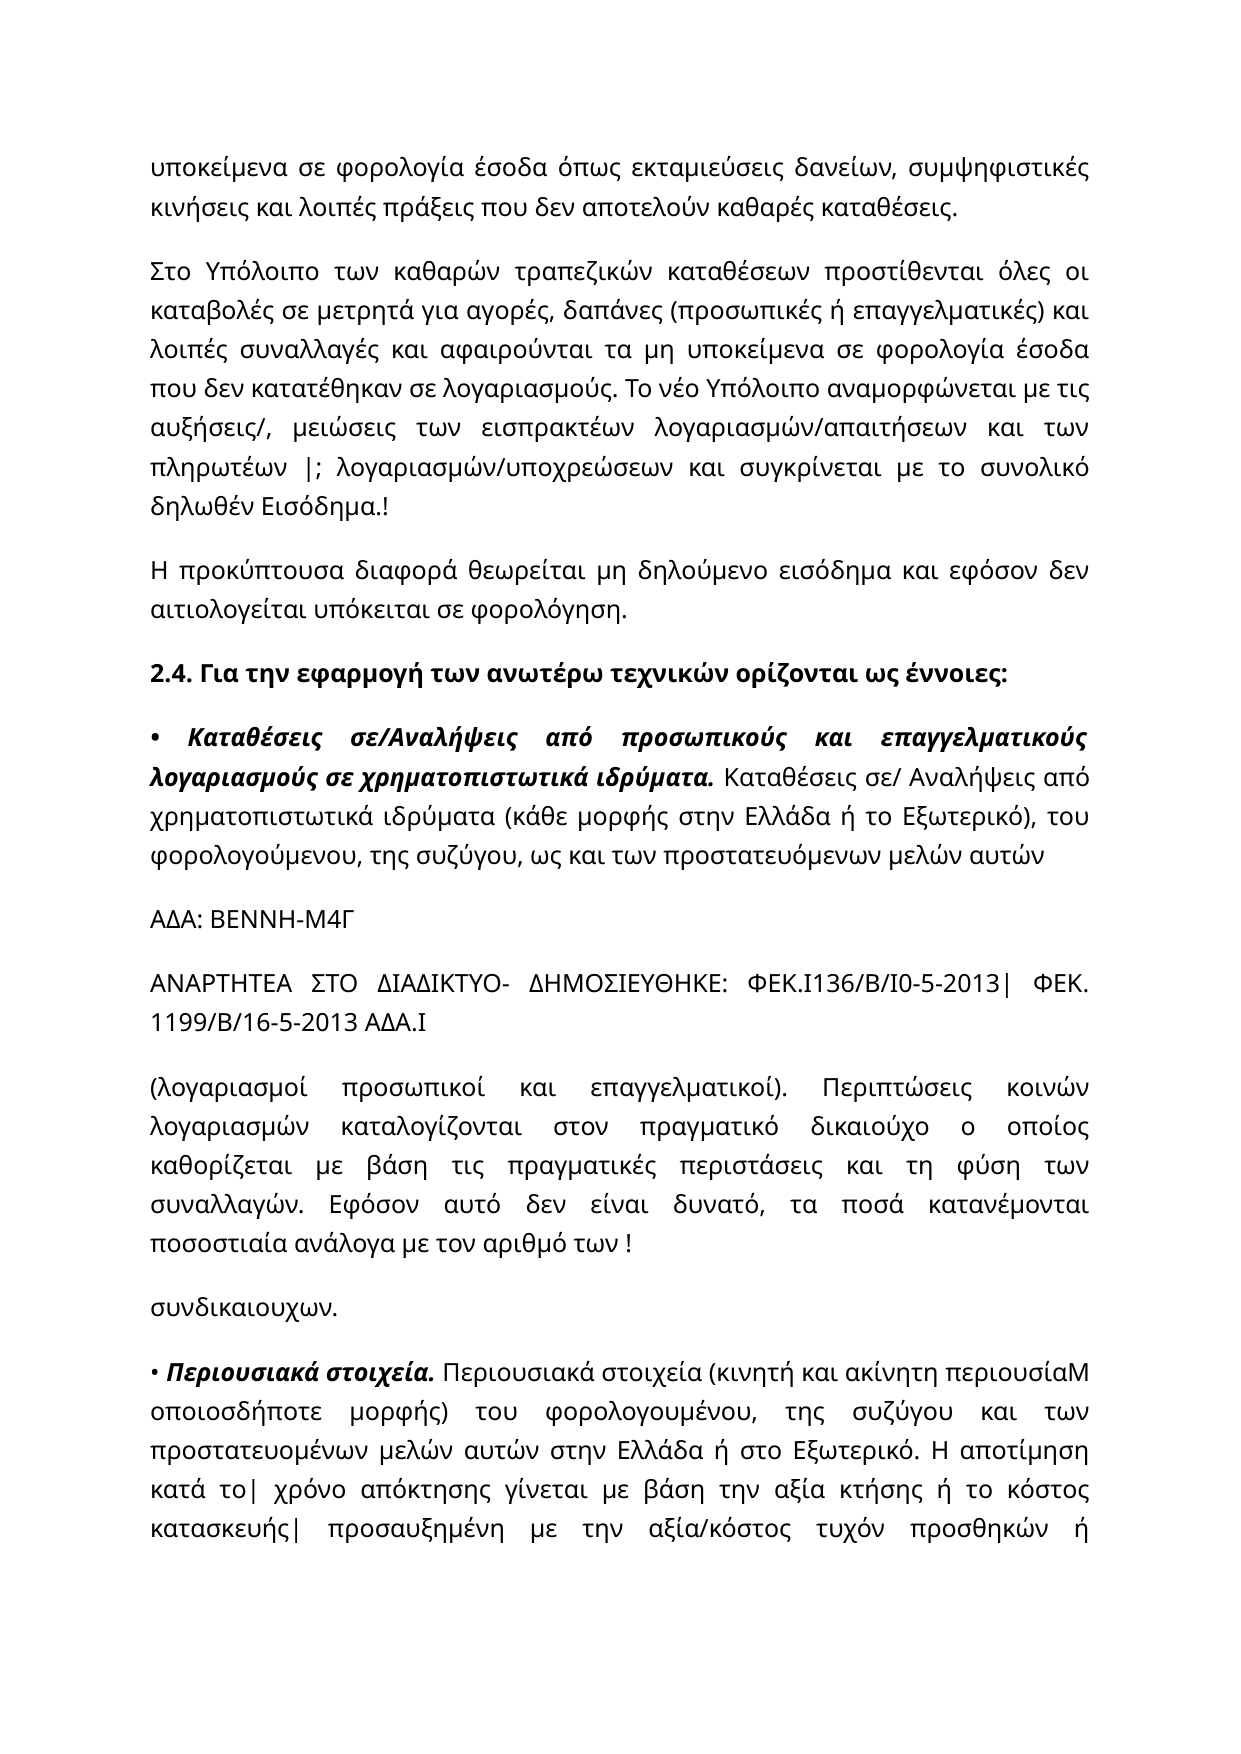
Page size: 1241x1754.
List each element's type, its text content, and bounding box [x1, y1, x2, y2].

text ΑΔΑ: ΒΕΝΝΗ-Μ4Γ [150, 902, 1090, 936]
text (λογαριασμοί προσωπικοί και επαγγελματικοί). Περιπτώσεις κοινών λογαριασμών καταλογίζονται στον πραγματικό δικαιούχο ο οποίος καθορίζεται με βάση τις πραγματικές περιστάσεις και τη φύση των συναλλαγών. Εφόσον αυτό δεν είναι δυνατό, τα ποσά κατανέμονται ποσοστιαία ανάλογα με τον αριθμό των ! [150, 1069, 1090, 1260]
text 2.4. Για την εφαρμογή των ανωτέρω τεχνικών ορίζονται ως έννοιες: [150, 656, 1090, 690]
text υποκείμενα σε φορολογία έσοδα όπως εκταμιεύσεις δανείων, συμψηφιστικές κινήσεις και λοιπές πράξεις που δεν αποτελούν καθαρές καταθέσεις. [150, 150, 1090, 223]
text Η προκύπτουσα διαφορά θεωρείται μη δηλούμενο εισόδημα και εφόσον δεν αιτιολογείται υπόκειται σε φορολόγηση. [150, 552, 1090, 626]
text • Περιουσιακά στοιχεία. Περιουσιακά στοιχεία (κινητή και ακίνητη περιουσίαΜ οποιοσδήποτε μορφής) του φορολογουμένου, της συζύγου και των προστατευομένων μελών αυτών στην Ελλάδα ή στο Εξωτερικό. Η αποτίμηση κατά το| χρόνο απόκτησης γίνεται με βάση την αξία κτήσης ή το κόστος κατασκευής| προσαυξημένη με την αξία/κόστος τυχόν προσθηκών ή [150, 1354, 1090, 1545]
text ANAPTHTEA ΣΤΟ ΔΙΑΔΙΚΤΥΟ- ΔΗΜΟΣΙΕΥΘΗΚΕ: ΦΕΚ.Ι136/Β/Ι0-5-2013| ΦΕΚ. 1199/B/16-5-2013 ΑΔΑ.Ι [150, 966, 1090, 1039]
text συνδικαιουχων. [150, 1290, 1090, 1324]
text • Καταθέσεις σε/Αναλήψεις από προσωπικούς και επαγγελματικούς λογαριασμούς σε χρηματοπιστωτικά ιδρύματα. Καταθέσεις σε/ Αναλήψεις από χρηματοπιστωτικά ιδρύματα (κάθε μορφής στην Ελλάδα ή το Εξωτερικό), του φορολογούμενου, της συζύγου, ως και των προστατευόμενων μελών αυτών [150, 720, 1090, 872]
text Στο Υπόλοιπο των καθαρών τραπεζικών καταθέσεων προστίθενται όλες οι καταβολές σε μετρητά για αγορές, δαπάνες (προσωπικές ή επαγγελματικές) και λοιπές συναλλαγές και αφαιρούνται τα μη υποκείμενα σε φορολογία έσοδα που δεν κατατέθηκαν σε λογαριασμούς. Το νέο Υπόλοιπο αναμορφώνεται με τις αυξήσεις/, μειώσεις των εισπρακτέων λογαριασμών/απαιτήσεων και των πληρωτέων |; λογαριασμών/υποχρεώσεων και συγκρίνεται με το συνολικό δηλωθέν Εισόδημα.! [150, 253, 1090, 522]
